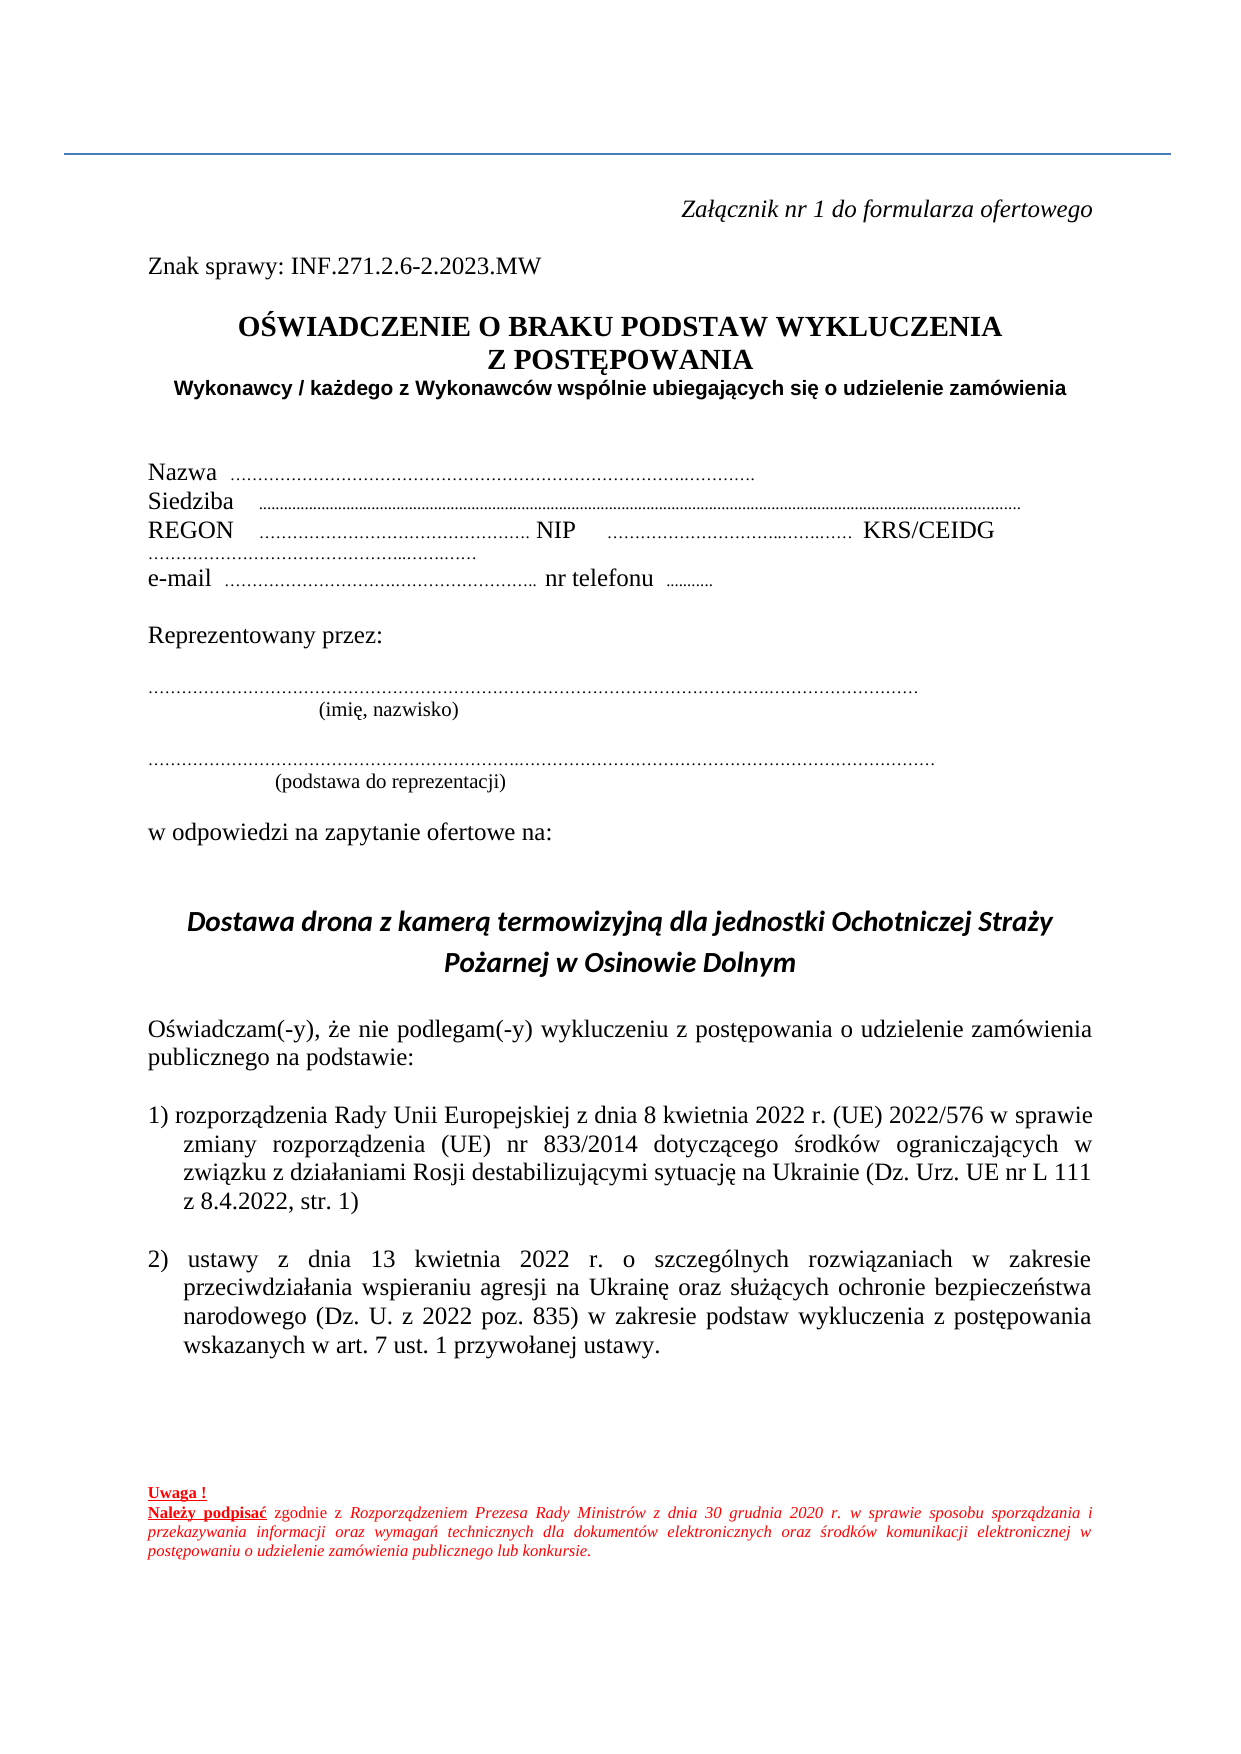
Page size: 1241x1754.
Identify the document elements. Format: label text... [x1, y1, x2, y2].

text e-mail ………………………….…………………….. nr telefonu [148, 563, 1093, 591]
text Reprezentowany przez: [148, 620, 1093, 649]
text 1) rozporządzenia Rady Unii Europejskiej z dnia 8 kwietnia 2022 r. (UE) 2022/576 w sprawie zmiany rozporządzenia (UE) nr 833/2014 dotyczącego środków ograniczających w związku z działaniami Rosji destabilizującymi sytuację na Ukrainie (Dz. Urz. UE nr L 111 z 8.4.2022, str. 1) [148, 1100, 1093, 1215]
text w odpowiedzi na zapytanie ofertowe na: [148, 817, 1093, 846]
text ………………………………………………………….………………………………………………………………… [148, 749, 1093, 769]
text (podstawa do reprezentacji) [223, 769, 1093, 793]
text 2) ustawy z dnia 13 kwietnia 2022 r. o szczególnych rozwiązaniach w zakresie przeciwdziałania wspieraniu agresji na Ukrainę oraz służących ochronie bezpieczeństwa narodowego (Dz. U. z 2022 poz. 835) w zakresie podstaw wykluczenia z postępowania wskazanych w art. 7 ust. 1 przywołanej ustawy. [148, 1244, 1093, 1359]
text Wykonawcy / każdego z Wykonawców wspólnie ubiegających się o udzielenie zamówienia [148, 376, 1093, 400]
text Załącznik nr 1 do formularza ofertowego [148, 194, 1093, 222]
text REGON …………………………………………. NIP …………………………..…….…… KRS/CEIDG ………………………………………..…….…… [148, 515, 1093, 563]
text OŚWIADCZENIE O BRAKU PODSTAW WYKLUCZENIA Z POSTĘPOWANIA [148, 309, 1093, 376]
text ………………………………………………………………………………………………….……………………… [148, 678, 1093, 697]
text Oświadczam(-y), że nie podlegam(-y) wykluczeniu z postępowania o udzielenie zamówienia publicznego na podstawie: [148, 1014, 1093, 1071]
text Siedziba [148, 486, 1093, 515]
text (imię, nazwisko) [298, 697, 1093, 721]
text Uwaga ! [148, 1483, 1093, 1502]
text Znak sprawy: INF.271.2.6-2.2023.MW [148, 251, 1093, 280]
text Dostawa drona z kamerą termowizyjną dla jednostki Ochotniczej Straży Pożarnej w Osinowie Dolnym [148, 903, 1093, 980]
text Nazwa ……………………………………………………………………….…………. [148, 457, 1093, 486]
text Należy podpisać zgodnie z Rozporządzeniem Prezesa Rady Ministrów z dnia 30 grudnia 2020 r. w sprawie sposobu sporządzania i przekazywania informacji oraz wymagań technicznych dla dokumentów elektronicznych oraz środków komunikacji elektronicznej w postępowaniu o udzielenie zamówienia publicznego lub konkursie. [148, 1502, 1093, 1560]
